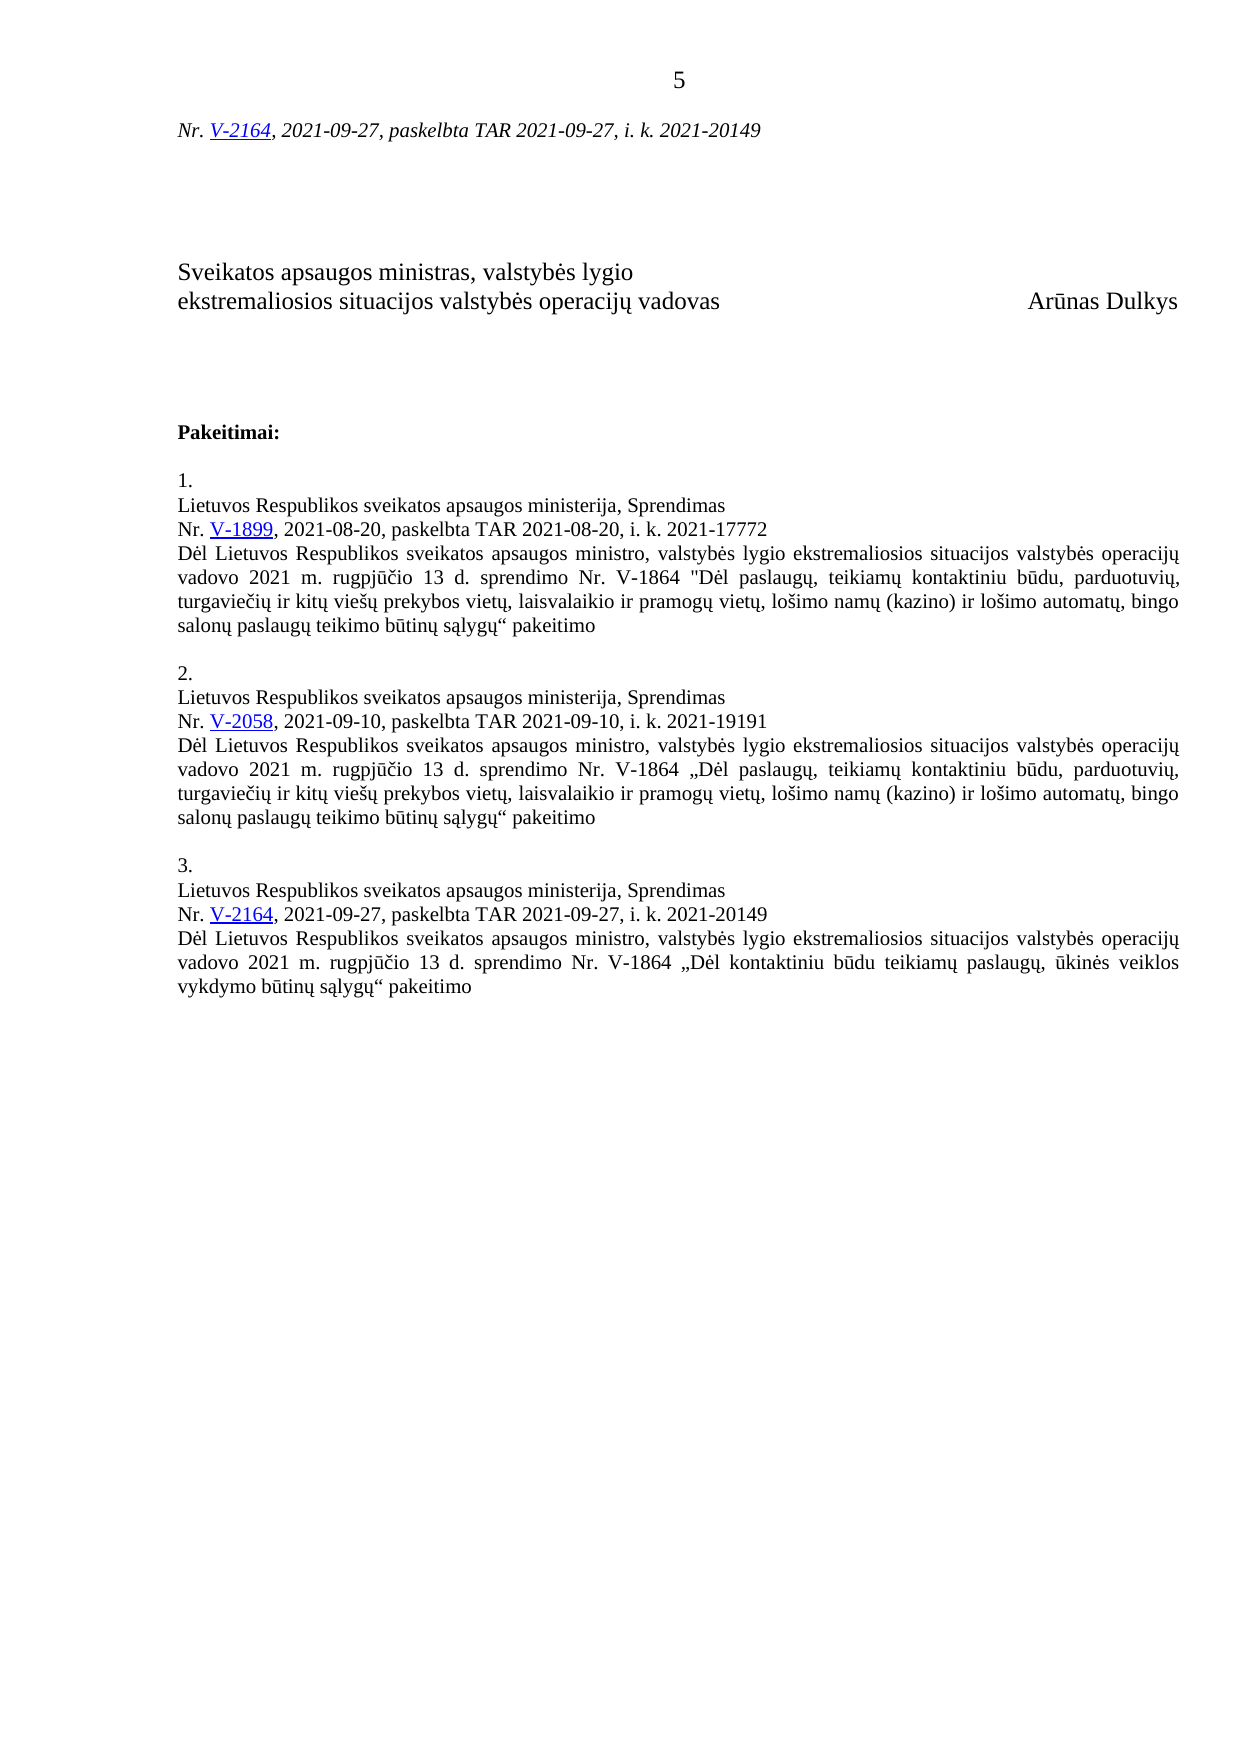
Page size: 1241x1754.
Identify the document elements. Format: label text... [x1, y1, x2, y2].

text Pakeitimai: [177, 420, 1181, 444]
text ekstremaliosios situacijos valstybės operacijų vadovas Arūnas Dulkys [177, 286, 1181, 315]
text 2. [177, 661, 1181, 685]
text Nr. V-2058, 2021-09-10, paskelbta TAR 2021-09-10, i. k. 2021-19191 [177, 709, 1181, 733]
text Nr. V-1899, 2021-08-20, paskelbta TAR 2021-08-20, i. k. 2021-17772 [177, 517, 1181, 541]
text Dėl Lietuvos Respublikos sveikatos apsaugos ministro, valstybės lygio ekstremaliosios situacijos valstybės operacijų vadovo 2021 m. rugpjūčio 13 d. sprendimo Nr. V-1864 „Dėl paslaugų, teikiamų kontaktiniu būdu, parduotuvių, turgaviečių ir kitų viešų prekybos vietų, laisvalaikio ir pramogų vietų, lošimo namų (kazino) ir lošimo automatų, bingo salonų paslaugų teikimo būtinų sąlygų“ pakeitimo [177, 733, 1181, 829]
text Nr. V-2164, 2021-09-27, paskelbta TAR 2021-09-27, i. k. 2021-20149 [177, 902, 1181, 926]
text Dėl Lietuvos Respublikos sveikatos apsaugos ministro, valstybės lygio ekstremaliosios situacijos valstybės operacijų vadovo 2021 m. rugpjūčio 13 d. sprendimo Nr. V-1864 „Dėl kontaktiniu būdu teikiamų paslaugų, ūkinės veiklos vykdymo būtinų sąlygų“ pakeitimo [177, 926, 1181, 998]
text Lietuvos Respublikos sveikatos apsaugos ministerija, Sprendimas [177, 877, 1181, 902]
text Lietuvos Respublikos sveikatos apsaugos ministerija, Sprendimas [177, 492, 1181, 517]
text 3. [177, 853, 1181, 877]
text Nr. V-2164, 2021-09-27, paskelbta TAR 2021-09-27, i. k. 2021-20149 [177, 118, 1181, 142]
text Lietuvos Respublikos sveikatos apsaugos ministerija, Sprendimas [177, 685, 1181, 709]
text Dėl Lietuvos Respublikos sveikatos apsaugos ministro, valstybės lygio ekstremaliosios situacijos valstybės operacijų vadovo 2021 m. rugpjūčio 13 d. sprendimo Nr. V-1864 "Dėl paslaugų, teikiamų kontaktiniu būdu, parduotuvių, turgaviečių ir kitų viešų prekybos vietų, laisvalaikio ir pramogų vietų, lošimo namų (kazino) ir lošimo automatų, bingo salonų paslaugų teikimo būtinų sąlygų“ pakeitimo [177, 541, 1181, 637]
text 1. [177, 468, 1181, 492]
text Sveikatos apsaugos ministras, valstybės lygio [177, 257, 1181, 286]
